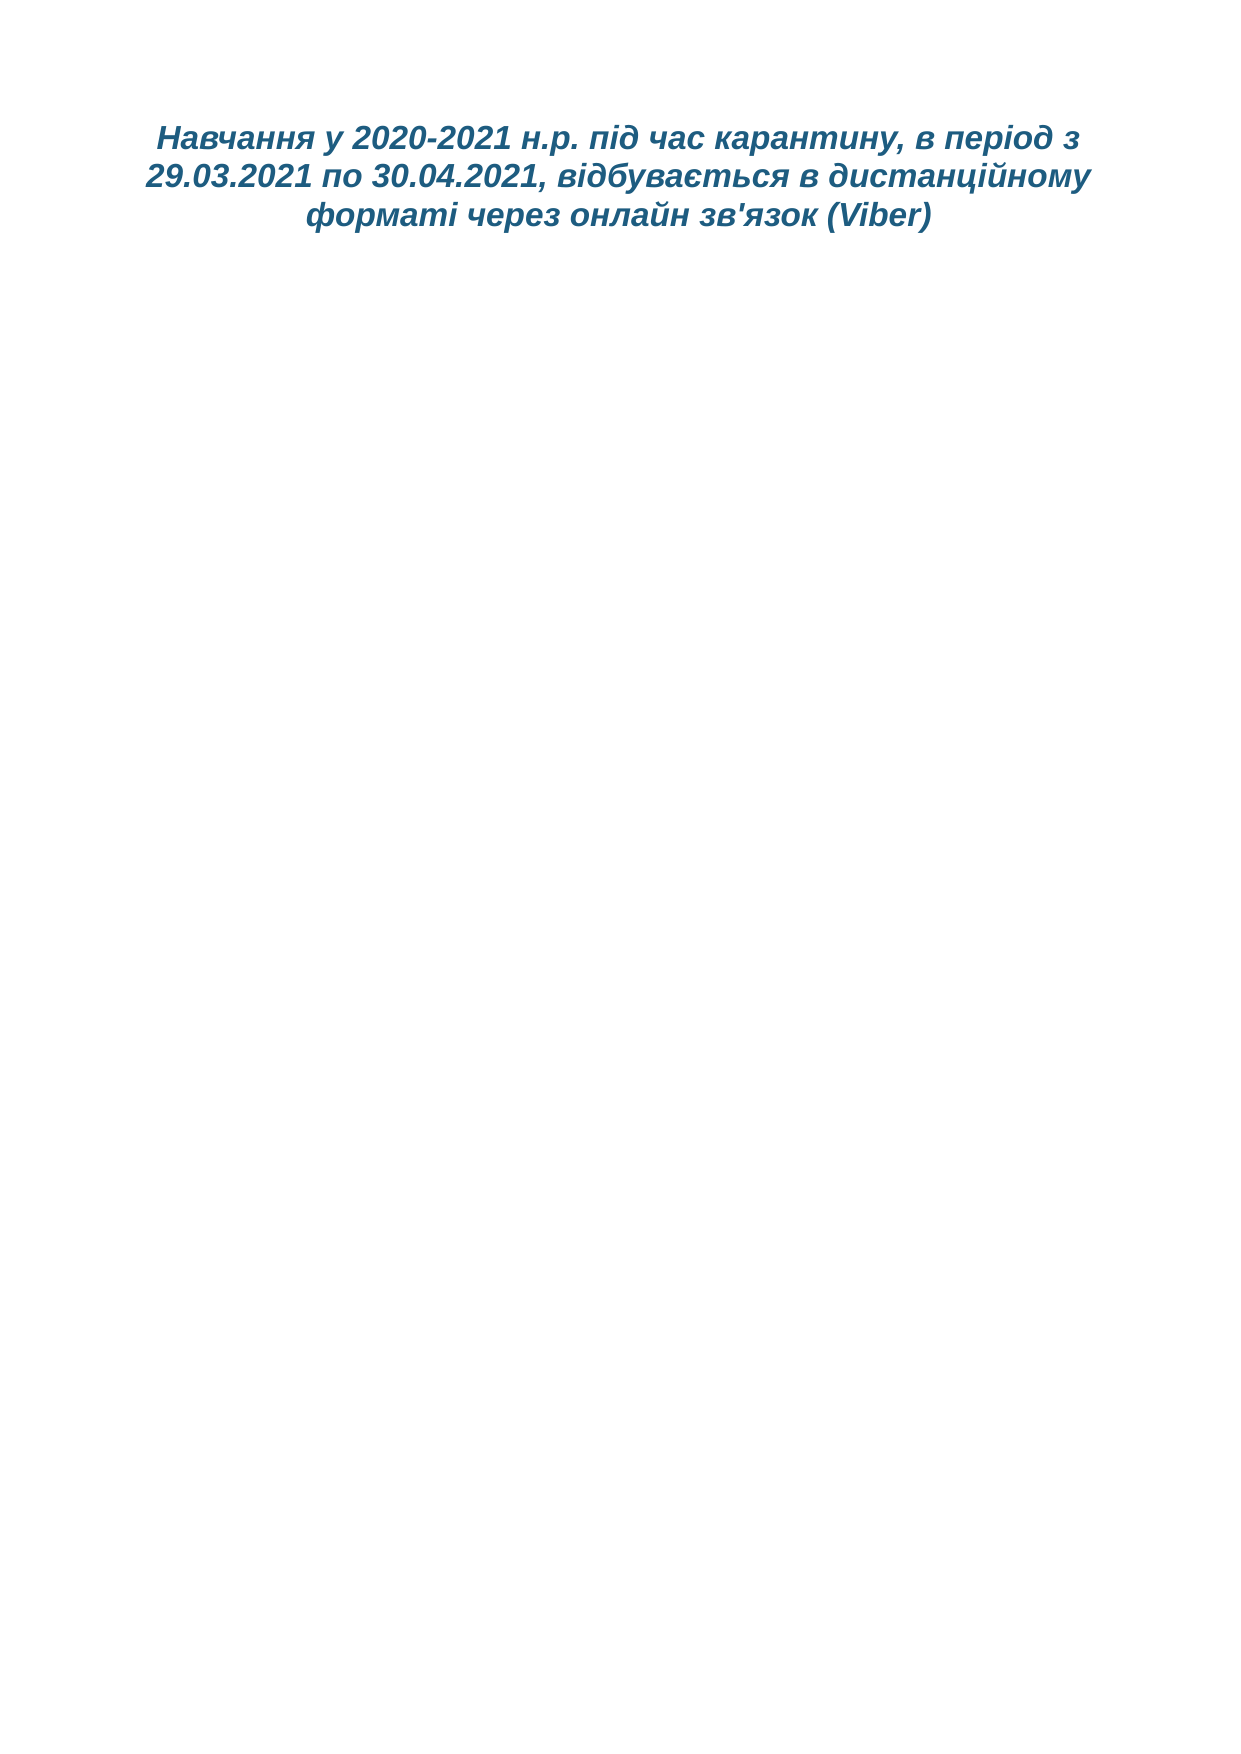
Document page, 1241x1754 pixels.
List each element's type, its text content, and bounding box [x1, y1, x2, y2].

subtitle Навчання у 2020-2021 н.р. під час карантину, в період з 29.03.2021 по 30.04.2021, відбувається в дистанційному форматі через онлайн зв'язок (Viber) [118, 118, 1122, 233]
